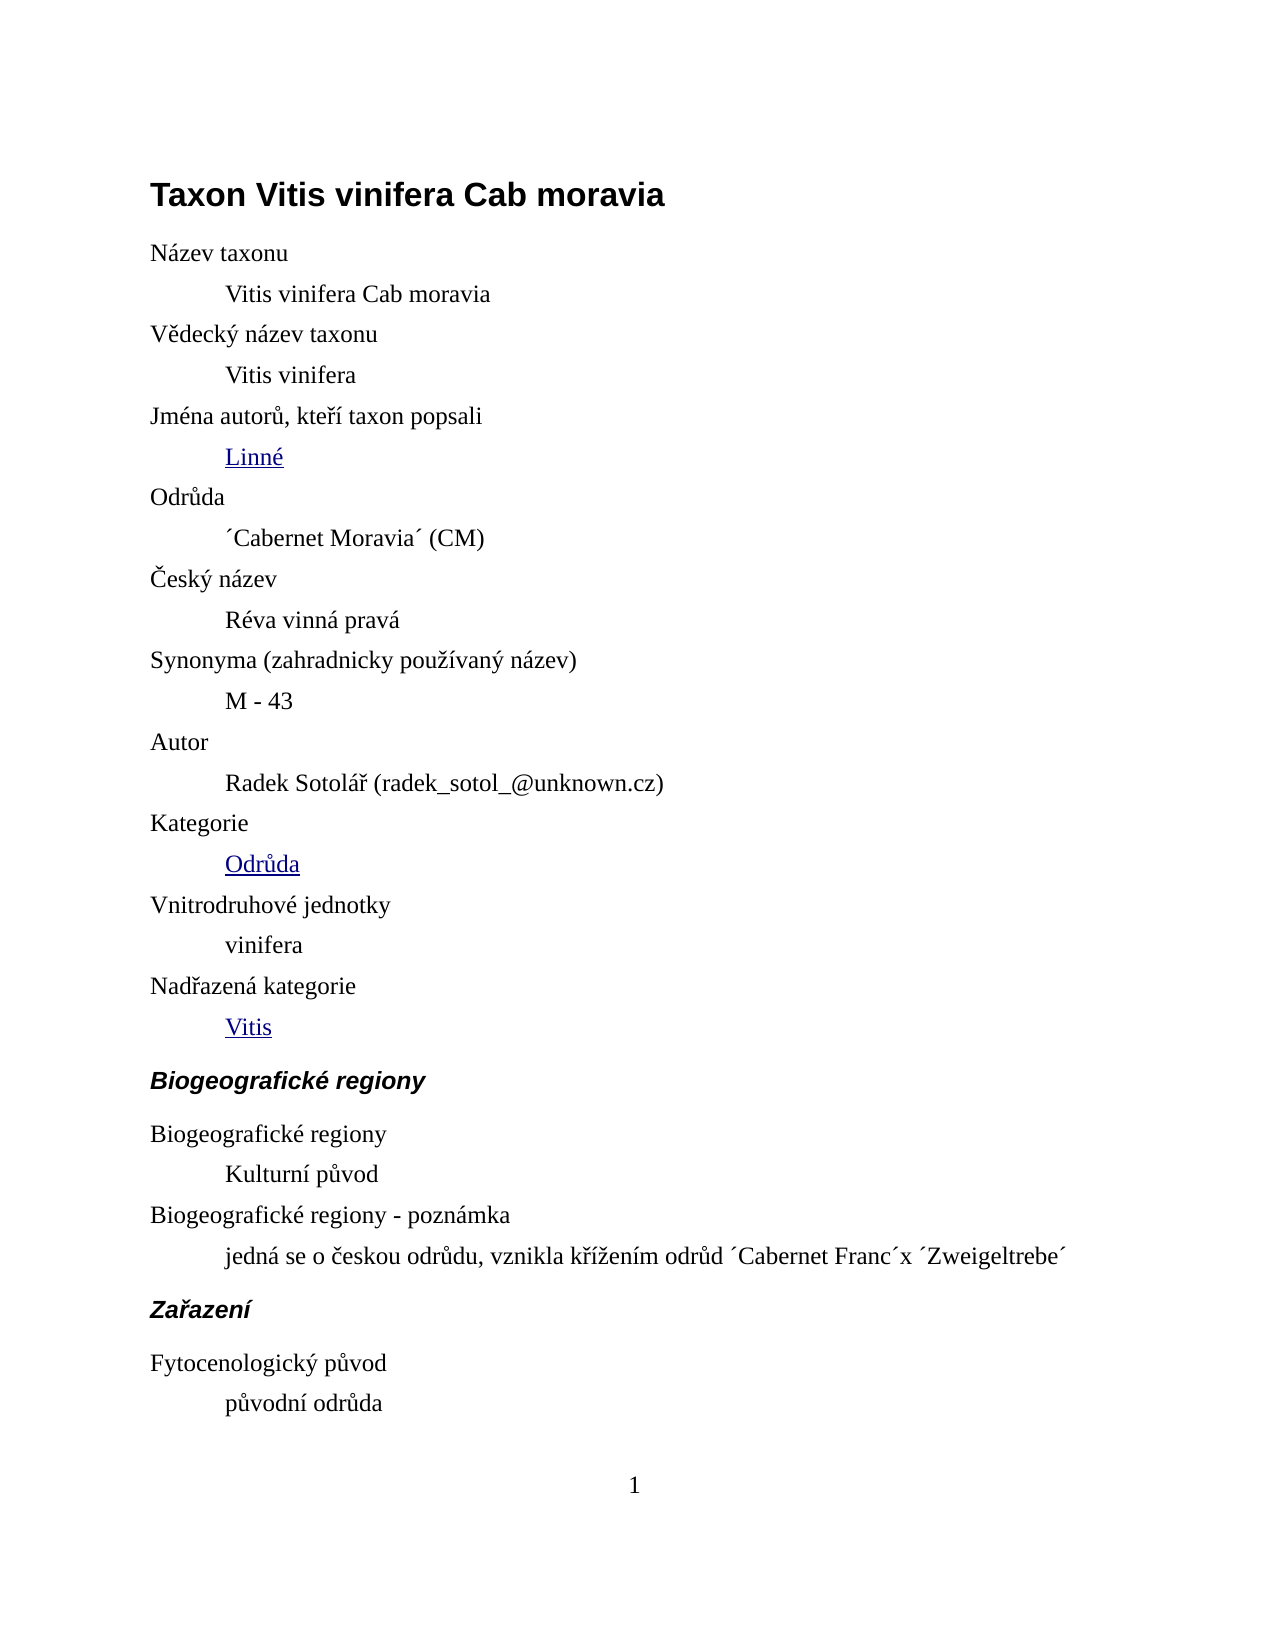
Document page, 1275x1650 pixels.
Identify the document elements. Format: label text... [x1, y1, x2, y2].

text Fytocenologický původ [150, 1348, 1125, 1376]
subtitle Biogeografické regiony [150, 1066, 1125, 1094]
text Název taxonu [150, 238, 1125, 267]
text Vitis vinifera [225, 360, 1125, 389]
text Vitis [225, 1012, 1125, 1041]
text ´Cabernet Moravia´ (CM) [225, 523, 1125, 552]
text jedná se o českou odrůdu, vznikla křížením odrůd ´Cabernet Franc´x ´Zweigeltrebe´ [225, 1241, 1125, 1270]
text Radek Sotolář (radek_sotol_@unknown.cz) [225, 768, 1125, 796]
text Réva vinná pravá [225, 605, 1125, 633]
text Český název [150, 564, 1125, 593]
text Synonyma (zahradnicky používaný název) [150, 645, 1125, 674]
text Odrůda [150, 482, 1125, 511]
text Vitis vinifera Cab moravia [225, 279, 1125, 308]
text Biogeografické regiony [150, 1119, 1125, 1147]
text Nadřazená kategorie [150, 971, 1125, 1000]
text Biogeografické regiony - poznámka [150, 1200, 1125, 1229]
subtitle Zařazení [150, 1295, 1125, 1323]
text Vědecký název taxonu [150, 319, 1125, 348]
subtitle Taxon Vitis vinifera Cab moravia [150, 175, 1125, 214]
text Vnitrodruhové jednotky [150, 890, 1125, 918]
text Linné [225, 442, 1125, 471]
text Kulturní původ [225, 1159, 1125, 1188]
text Autor [150, 727, 1125, 756]
text M - 43 [225, 686, 1125, 715]
text Jména autorů, kteří taxon popsali [150, 401, 1125, 430]
text Kategorie [150, 808, 1125, 837]
text vinifera [225, 931, 1125, 959]
text Odrůda [225, 849, 1125, 878]
text původní odrůda [225, 1388, 1125, 1417]
